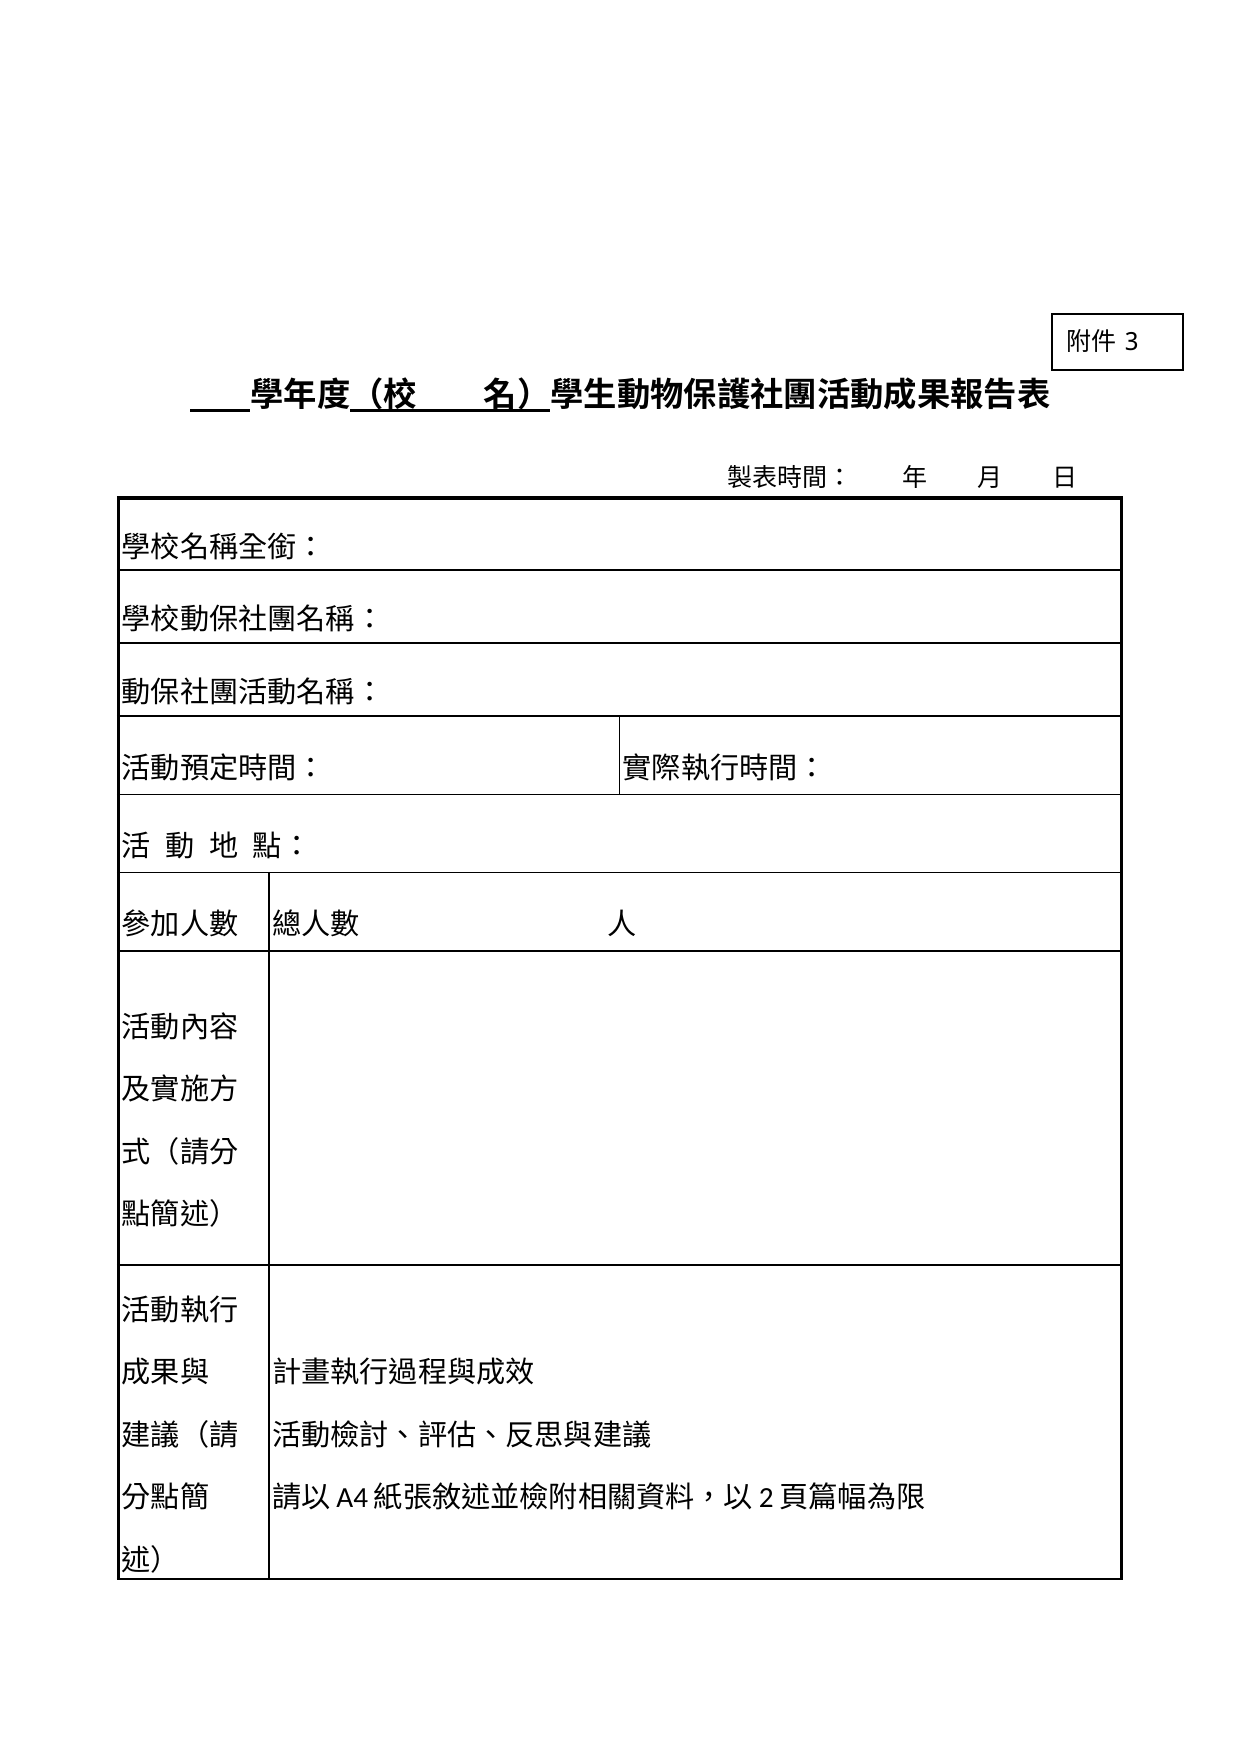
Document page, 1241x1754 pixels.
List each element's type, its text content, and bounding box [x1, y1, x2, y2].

table_cell 動保社團活動名稱： [120, 644, 1120, 715]
table_cell 參加人數 [120, 873, 268, 950]
table_cell 學校動保社團名稱： [120, 571, 1120, 642]
table_cell 實際執行時間： [620, 717, 1120, 793]
text 製表時間： 年 月 日 [183, 434, 1077, 496]
table_cell [270, 952, 1120, 1264]
table_header 學校名稱全銜： [120, 500, 1120, 569]
table_cell 總人數 人 [270, 873, 1120, 950]
table_cell 活動執行成果與 建議（請分點簡述） [120, 1266, 268, 1578]
table_cell 活動內容及實施方式（請分點簡述） [120, 952, 268, 1264]
text 學年度（校 名）學生動物保護社團活動成果報告表 [118, 373, 1122, 415]
table_cell 計畫執行過程與成效 活動檢討、評估、反思與建議 請以A4紙張敘述並檢附相關資料，以2頁篇幅為限 [270, 1266, 1120, 1578]
table_cell 活 動 地 點： [120, 795, 1120, 872]
table_cell 活動預定時間： [120, 717, 619, 793]
